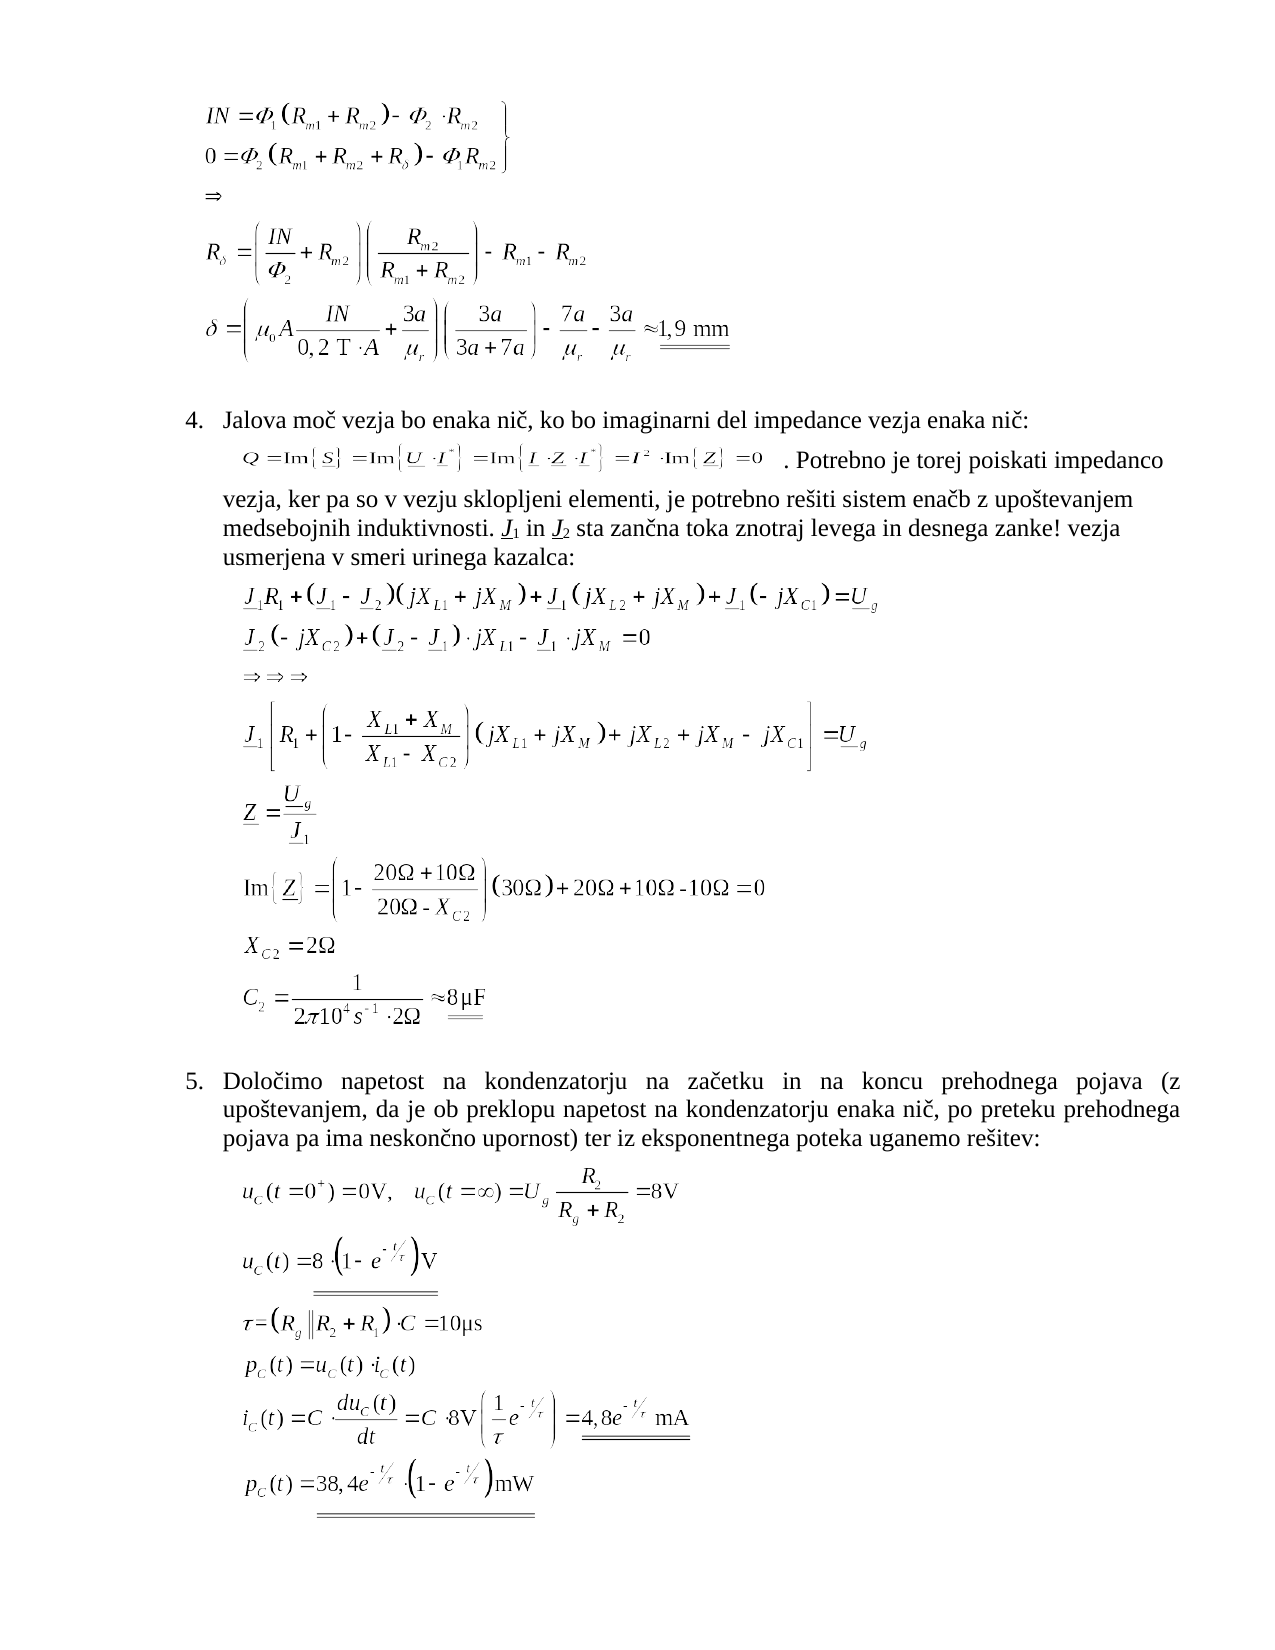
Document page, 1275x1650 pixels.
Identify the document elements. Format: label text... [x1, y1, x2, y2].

list Jalova moč vezja bo enaka nič, ko bo imaginarni del impedance vezja enaka nič: . Potrebno je torej poiskati impedanco vezja, ker pa so v vezju sklopljeni elementi, je potrebno rešiti sistem enačb z upoštevanjem medsebojnih induktivnosti. J1 in J2 sta zančna toka znotraj levega in desnega zanke! vezja usmerjena v smeri urinega kazalca: [185, 405, 1181, 570]
list Določimo napetost na kondenzatorju na začetku in na koncu prehodnega pojava (z upoštevanjem, da je ob preklopu napetost na kondenzatorju enaka nič, po preteku prehodnega pojava pa ima neskončno upornost) ter iz eksponentnega poteka uganemo rešitev: [185, 1066, 1181, 1152]
